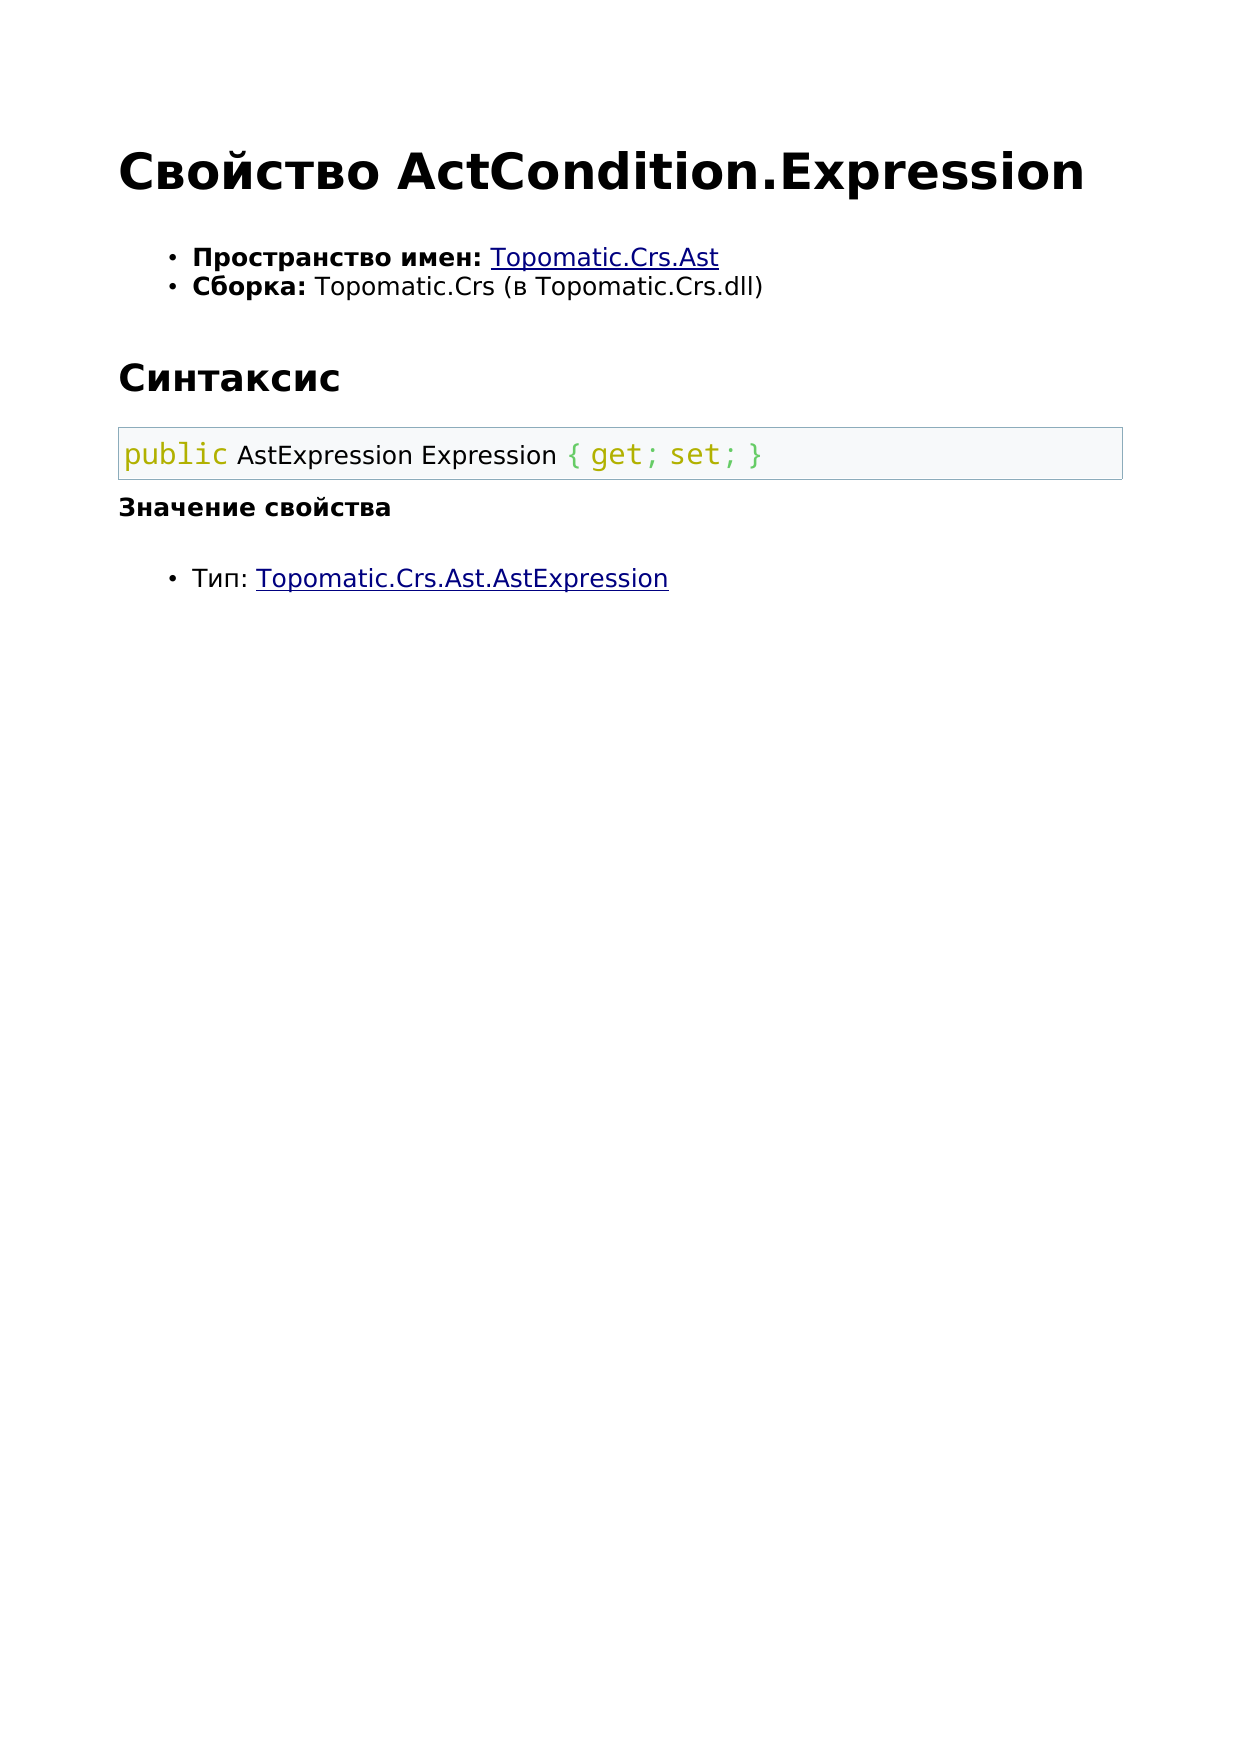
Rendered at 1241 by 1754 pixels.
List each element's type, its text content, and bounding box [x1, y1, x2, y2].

subtitle Свойство ActCondition.Expression [118, 143, 1122, 201]
list Пространство имен: Topomatic.Crs.Ast [177, 243, 1122, 272]
table_header public AstExpression Expression { get; set; } [119, 428, 1122, 478]
list Сборка: Topomatic.Crs (в Topomatic.Crs.dll) [177, 272, 1122, 302]
text Значение свойства [118, 493, 1122, 523]
subtitle Синтаксис [118, 356, 1122, 400]
list Тип: Topomatic.Crs.Ast.AstExpression [177, 564, 1122, 594]
